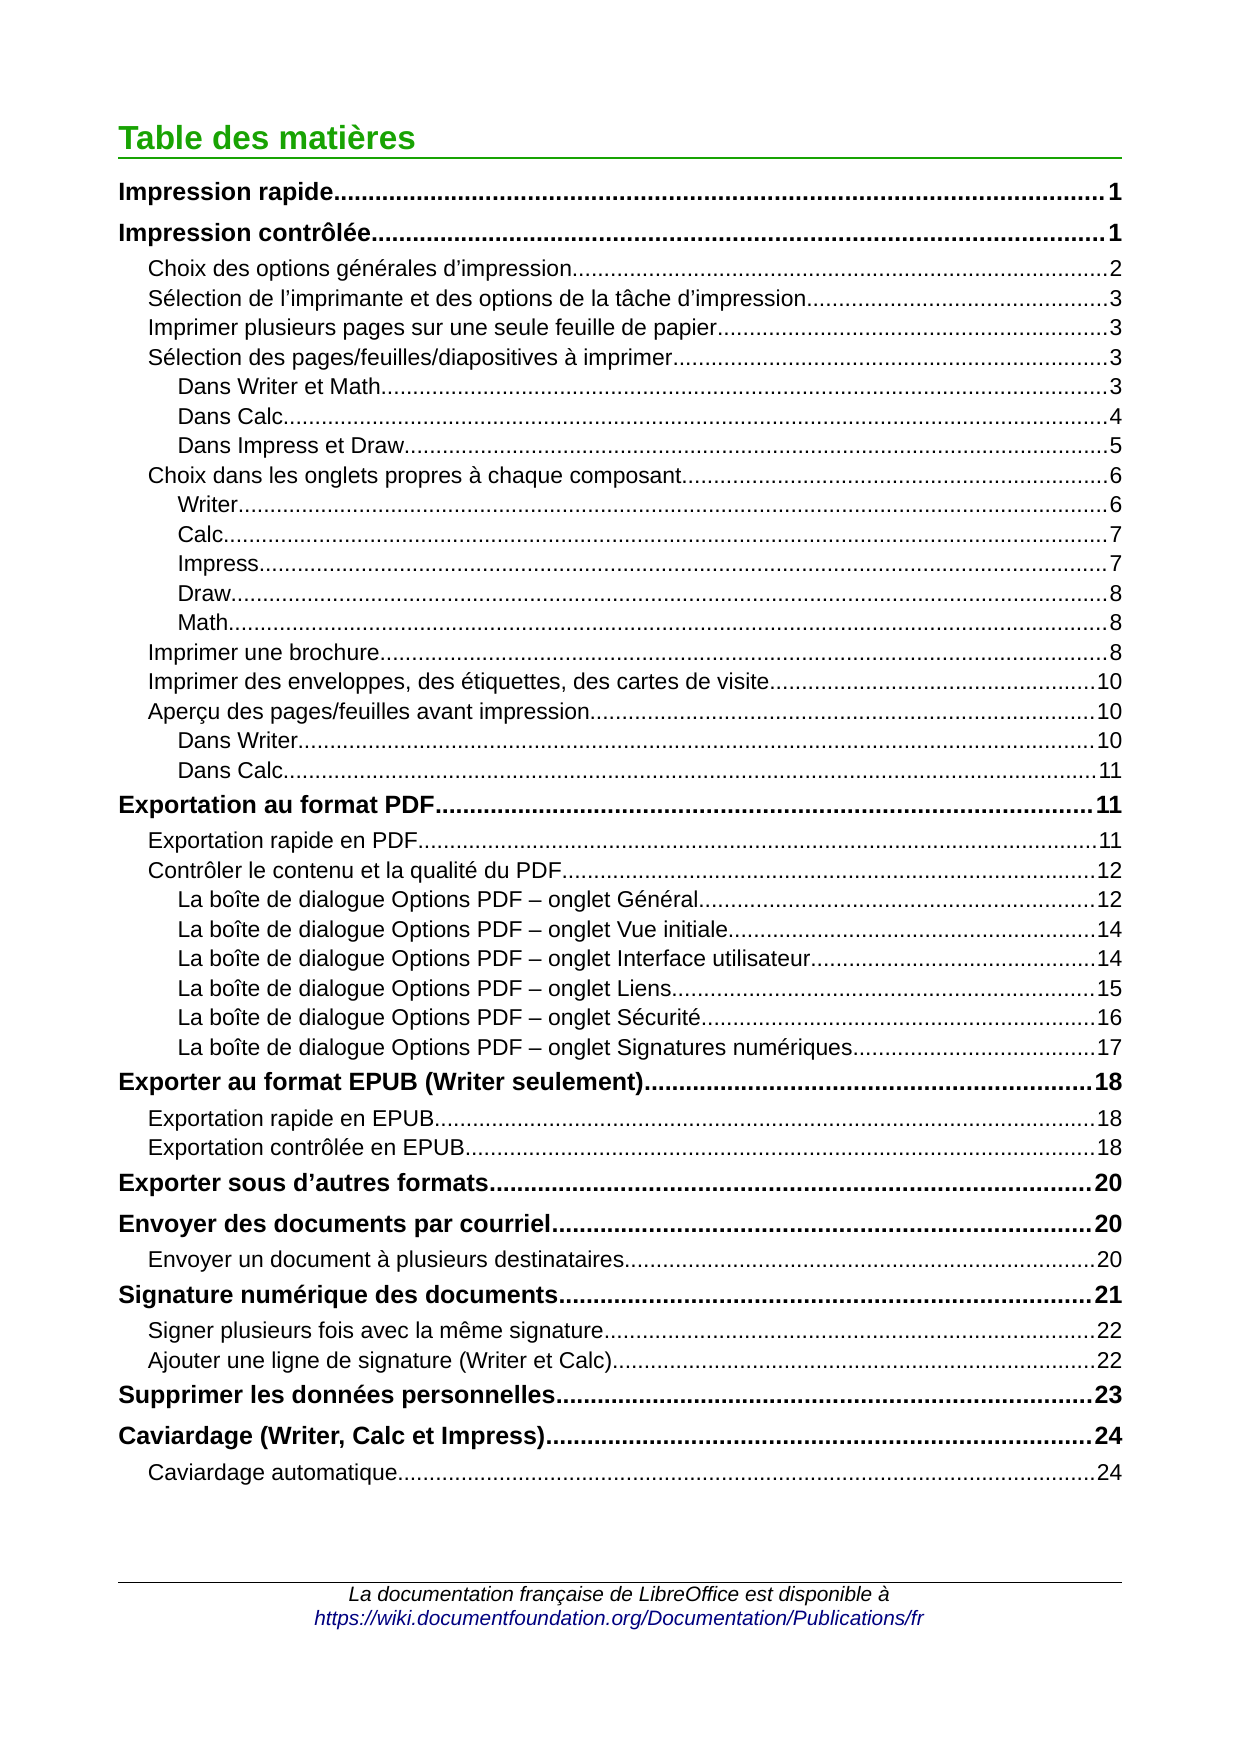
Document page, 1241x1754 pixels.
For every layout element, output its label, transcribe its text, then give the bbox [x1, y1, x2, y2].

text La boîte de dialogue Options PDF – onglet Interface utilisateur 14 [177, 943, 1122, 973]
text Impression rapide 1 [118, 177, 1122, 206]
text Choix dans les onglets propres à chaque composant 6 [148, 460, 1122, 489]
text La boîte de dialogue Options PDF – onglet Signatures numériques 17 [177, 1032, 1122, 1061]
text Impress 7 [177, 548, 1122, 578]
text La boîte de dialogue Options PDF – onglet Vue initiale 14 [177, 914, 1122, 943]
text Signer plusieurs fois avec la même signature 22 [148, 1315, 1122, 1344]
text La boîte de dialogue Options PDF – onglet Général 12 [177, 884, 1122, 914]
text Supprimer les données personnelles 23 [118, 1380, 1122, 1409]
text Exportation contrôlée en EPUB 18 [148, 1132, 1122, 1161]
text Exportation rapide en PDF 11 [148, 825, 1122, 855]
text La boîte de dialogue Options PDF – onglet Sécurité 16 [177, 1002, 1122, 1032]
text Envoyer un document à plusieurs destinataires 20 [148, 1244, 1122, 1274]
text Dans Writer et Math 3 [177, 371, 1122, 401]
text Calc 7 [177, 519, 1122, 548]
text Sélection de l’imprimante et des options de la tâche d’impression 3 [148, 283, 1122, 312]
text Caviardage automatique 24 [148, 1457, 1122, 1486]
text Choix des options générales d’impression 2 [148, 253, 1122, 283]
text Imprimer des enveloppes, des étiquettes, des cartes de visite 10 [148, 666, 1122, 696]
text Dans Calc 4 [177, 401, 1122, 430]
text Math 8 [177, 607, 1122, 637]
text Imprimer plusieurs pages sur une seule feuille de papier 3 [148, 312, 1122, 342]
text Dans Calc 11 [177, 754, 1122, 784]
text Impression contrôlée 1 [118, 218, 1122, 247]
text Exporter au format EPUB (Writer seulement) 18 [118, 1067, 1122, 1097]
text Envoyer des documents par courriel 20 [118, 1209, 1122, 1238]
text Aperçu des pages/feuilles avant impression 10 [148, 696, 1122, 725]
text Dans Writer 10 [177, 725, 1122, 754]
text Ajouter une ligne de signature (Writer et Calc) 22 [148, 1344, 1122, 1374]
text Caviardage (Writer, Calc et Impress) 24 [118, 1421, 1122, 1451]
text Writer 6 [177, 489, 1122, 519]
text Exporter sous d’autres formats 20 [118, 1167, 1122, 1197]
subtitle Table des matières [118, 118, 1122, 157]
text Dans Impress et Draw 5 [177, 430, 1122, 460]
text Exportation au format PDF 11 [118, 790, 1122, 819]
text La boîte de dialogue Options PDF – onglet Liens 15 [177, 973, 1122, 1002]
text Signature numérique des documents 21 [118, 1279, 1122, 1309]
text Draw 8 [177, 578, 1122, 607]
text Sélection des pages/feuilles/diapositives à imprimer 3 [148, 342, 1122, 371]
text Contrôler le contenu et la qualité du PDF 12 [148, 855, 1122, 884]
text Imprimer une brochure 8 [148, 637, 1122, 666]
text Exportation rapide en EPUB 18 [148, 1102, 1122, 1132]
